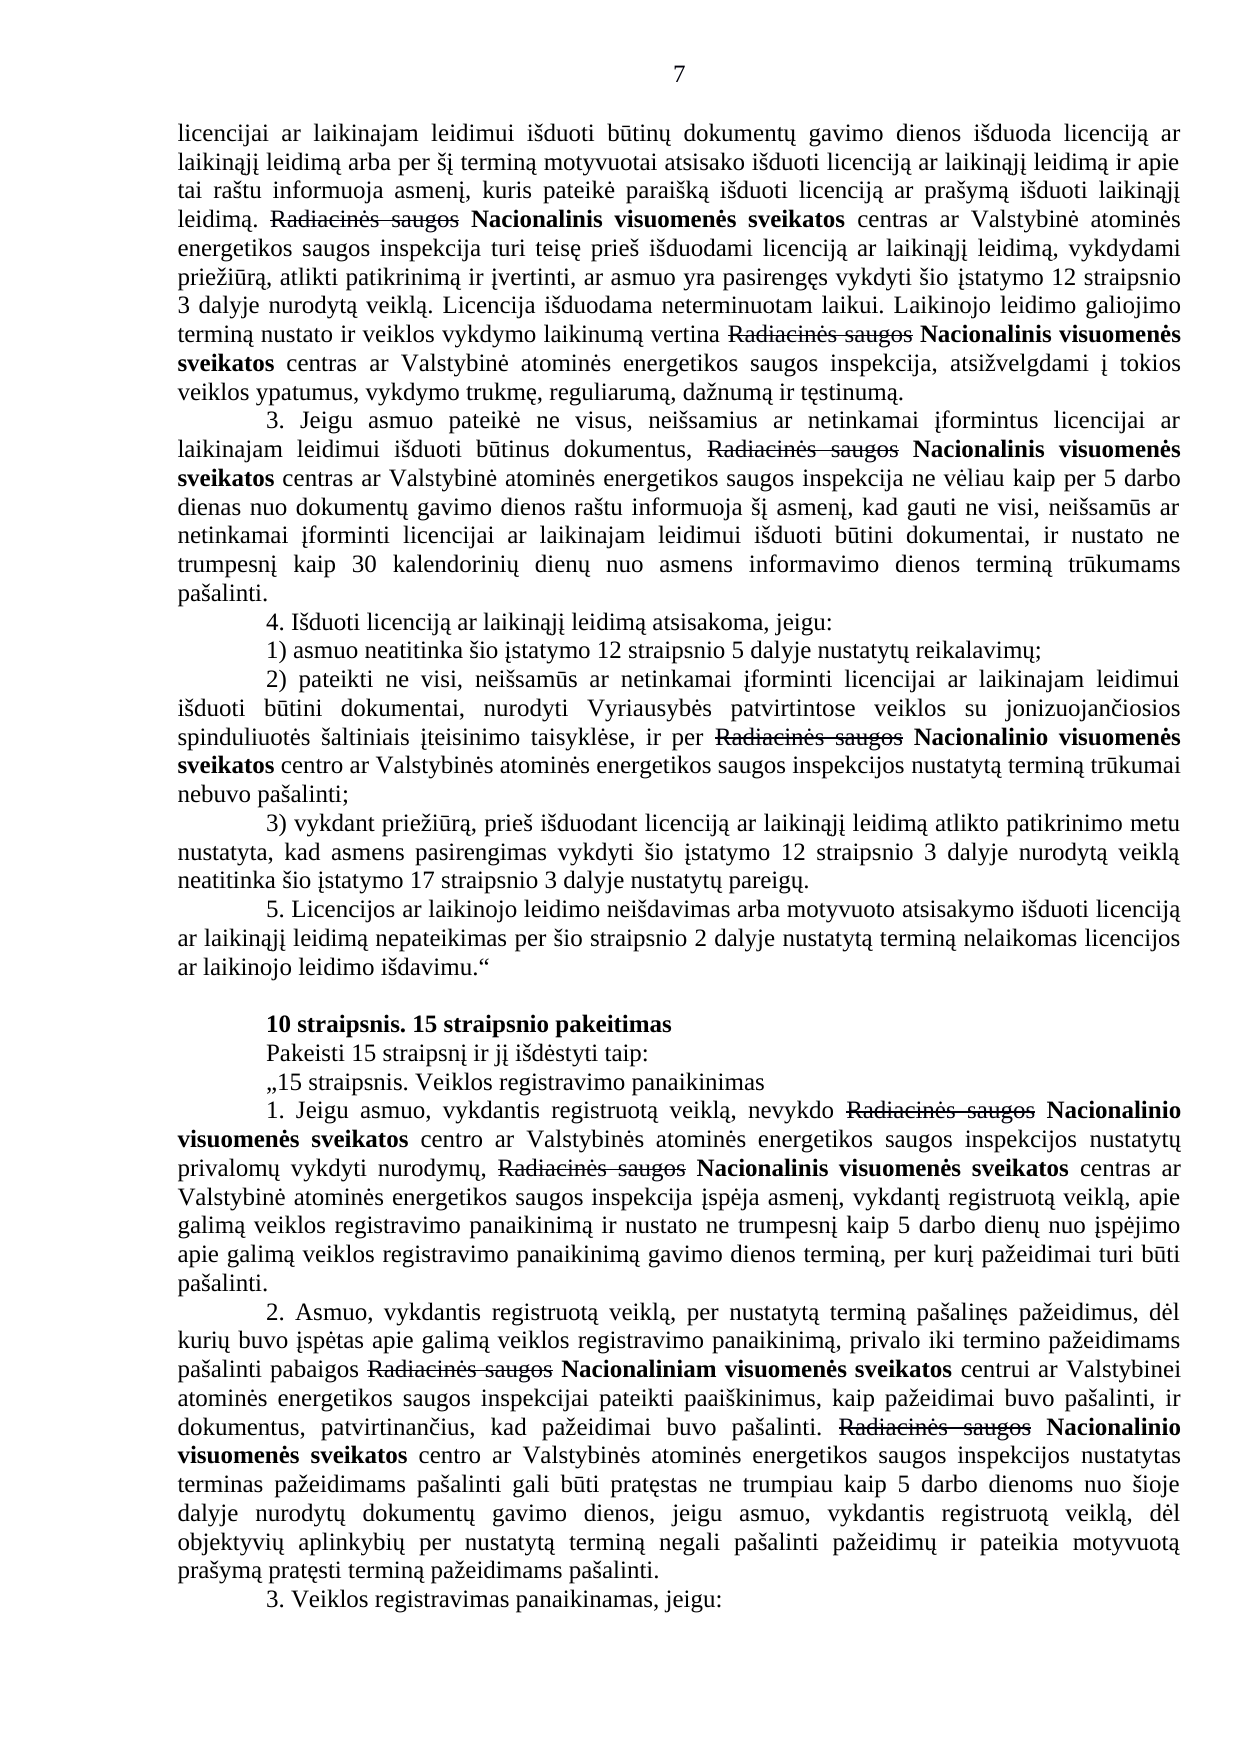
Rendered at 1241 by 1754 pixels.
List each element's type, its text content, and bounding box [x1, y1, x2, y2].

text 4. Išduoti licenciją ar laikinąjį leidimą atsisakoma, jeigu: [177, 607, 1181, 636]
text 1) asmuo neatitinka šio įstatymo 12 straipsnio 5 dalyje nustatytų reikalavimų; [177, 636, 1181, 664]
text 2) pateikti ne visi, neišsamūs ar netinkamai įforminti licencijai ar laikinajam leidimui išduoti būtini dokumentai, nurodyti Vyriausybės patvirtintose veiklos su jonizuojančiosios spinduliuotės šaltiniais įteisinimo taisyklėse, ir per Radiacinės saugos Nacionalinio visuomenės sveikatos centro ar Valstybinės atominės energetikos saugos inspekcijos nustatytą terminą trūkumai nebuvo pašalinti; [177, 664, 1181, 808]
text licencijai ar laikinajam leidimui išduoti būtinų dokumentų gavimo dienos išduoda licenciją ar laikinąjį leidimą arba per šį terminą motyvuotai atsisako išduoti licenciją ar laikinąjį leidimą ir apie tai raštu informuoja asmenį, kuris pateikė paraišką išduoti licenciją ar prašymą išduoti laikinąjį leidimą. Radiacinės saugos Nacionalinis visuomenės sveikatos centras ar Valstybinė atominės energetikos saugos inspekcija turi teisę prieš išduodami licenciją ar laikinąjį leidimą, vykdydami priežiūrą, atlikti patikrinimą ir įvertinti, ar asmuo yra pasirengęs vykdyti šio įstatymo 12 straipsnio 3 dalyje nurodytą veiklą. Licencija išduodama neterminuotam laikui. Laikinojo leidimo galiojimo terminą nustato ir veiklos vykdymo laikinumą vertina Radiacinės saugos Nacionalinis visuomenės sveikatos centras ar Valstybinė atominės energetikos saugos inspekcija, atsižvelgdami į tokios veiklos ypatumus, vykdymo trukmę, reguliarumą, dažnumą ir tęstinumą. [177, 118, 1181, 406]
text Pakeisti 15 straipsnį ir jį išdėstyti taip: [177, 1038, 1181, 1067]
text 2. Asmuo, vykdantis registruotą veiklą, per nustatytą terminą pašalinęs pažeidimus, dėl kurių buvo įspėtas apie galimą veiklos registravimo panaikinimą, privalo iki termino pažeidimams pašalinti pabaigos Radiacinės saugos Nacionaliniam visuomenės sveikatos centrui ar Valstybinei atominės energetikos saugos inspekcijai pateikti paaiškinimus, kaip pažeidimai buvo pašalinti, ir dokumentus, patvirtinančius, kad pažeidimai buvo pašalinti. Radiacinės saugos Nacionalinio visuomenės sveikatos centro ar Valstybinės atominės energetikos saugos inspekcijos nustatytas terminas pažeidimams pašalinti gali būti pratęstas ne trumpiau kaip 5 darbo dienoms nuo šioje dalyje nurodytų dokumentų gavimo dienos, jeigu asmuo, vykdantis registruotą veiklą, dėl objektyvių aplinkybių per nustatytą terminą negali pašalinti pažeidimų ir pateikia motyvuotą prašymą pratęsti terminą pažeidimams pašalinti. [177, 1297, 1181, 1584]
text 1. Jeigu asmuo, vykdantis registruotą veiklą, nevykdo Radiacinės saugos Nacionalinio visuomenės sveikatos centro ar Valstybinės atominės energetikos saugos inspekcijos nustatytų privalomų vykdyti nurodymų, Radiacinės saugos Nacionalinis visuomenės sveikatos centras ar Valstybinė atominės energetikos saugos inspekcija įspėja asmenį, vykdantį registruotą veiklą, apie galimą veiklos registravimo panaikinimą ir nustato ne trumpesnį kaip 5 darbo dienų nuo įspėjimo apie galimą veiklos registravimo panaikinimą gavimo dienos terminą, per kurį pažeidimai turi būti pašalinti. [177, 1096, 1181, 1297]
text 10 straipsnis. 15 straipsnio pakeitimas [177, 1009, 1181, 1038]
text 3. Veiklos registravimas panaikinamas, jeigu: [177, 1584, 1181, 1613]
text 3. Jeigu asmuo pateikė ne visus, neišsamius ar netinkamai įformintus licencijai ar laikinajam leidimui išduoti būtinus dokumentus, Radiacinės saugos Nacionalinis visuomenės sveikatos centras ar Valstybinė atominės energetikos saugos inspekcija ne vėliau kaip per 5 darbo dienas nuo dokumentų gavimo dienos raštu informuoja šį asmenį, kad gauti ne visi, neišsamūs ar netinkamai įforminti licencijai ar laikinajam leidimui išduoti būtini dokumentai, ir nustato ne trumpesnį kaip 30 kalendorinių dienų nuo asmens informavimo dienos terminą trūkumams pašalinti. [177, 406, 1181, 607]
text 5. Licencijos ar laikinojo leidimo neišdavimas arba motyvuoto atsisakymo išduoti licenciją ar laikinąjį leidimą nepateikimas per šio straipsnio 2 dalyje nustatytą terminą nelaikomas licencijos ar laikinojo leidimo išdavimu.“ [177, 894, 1181, 981]
text 3) vykdant priežiūrą, prieš išduodant licenciją ar laikinąjį leidimą atlikto patikrinimo metu nustatyta, kad asmens pasirengimas vykdyti šio įstatymo 12 straipsnio 3 dalyje nurodytą veiklą neatitinka šio įstatymo 17 straipsnio 3 dalyje nustatytų pareigų. [177, 808, 1181, 894]
text „15 straipsnis. Veiklos registravimo panaikinimas [177, 1067, 1181, 1096]
